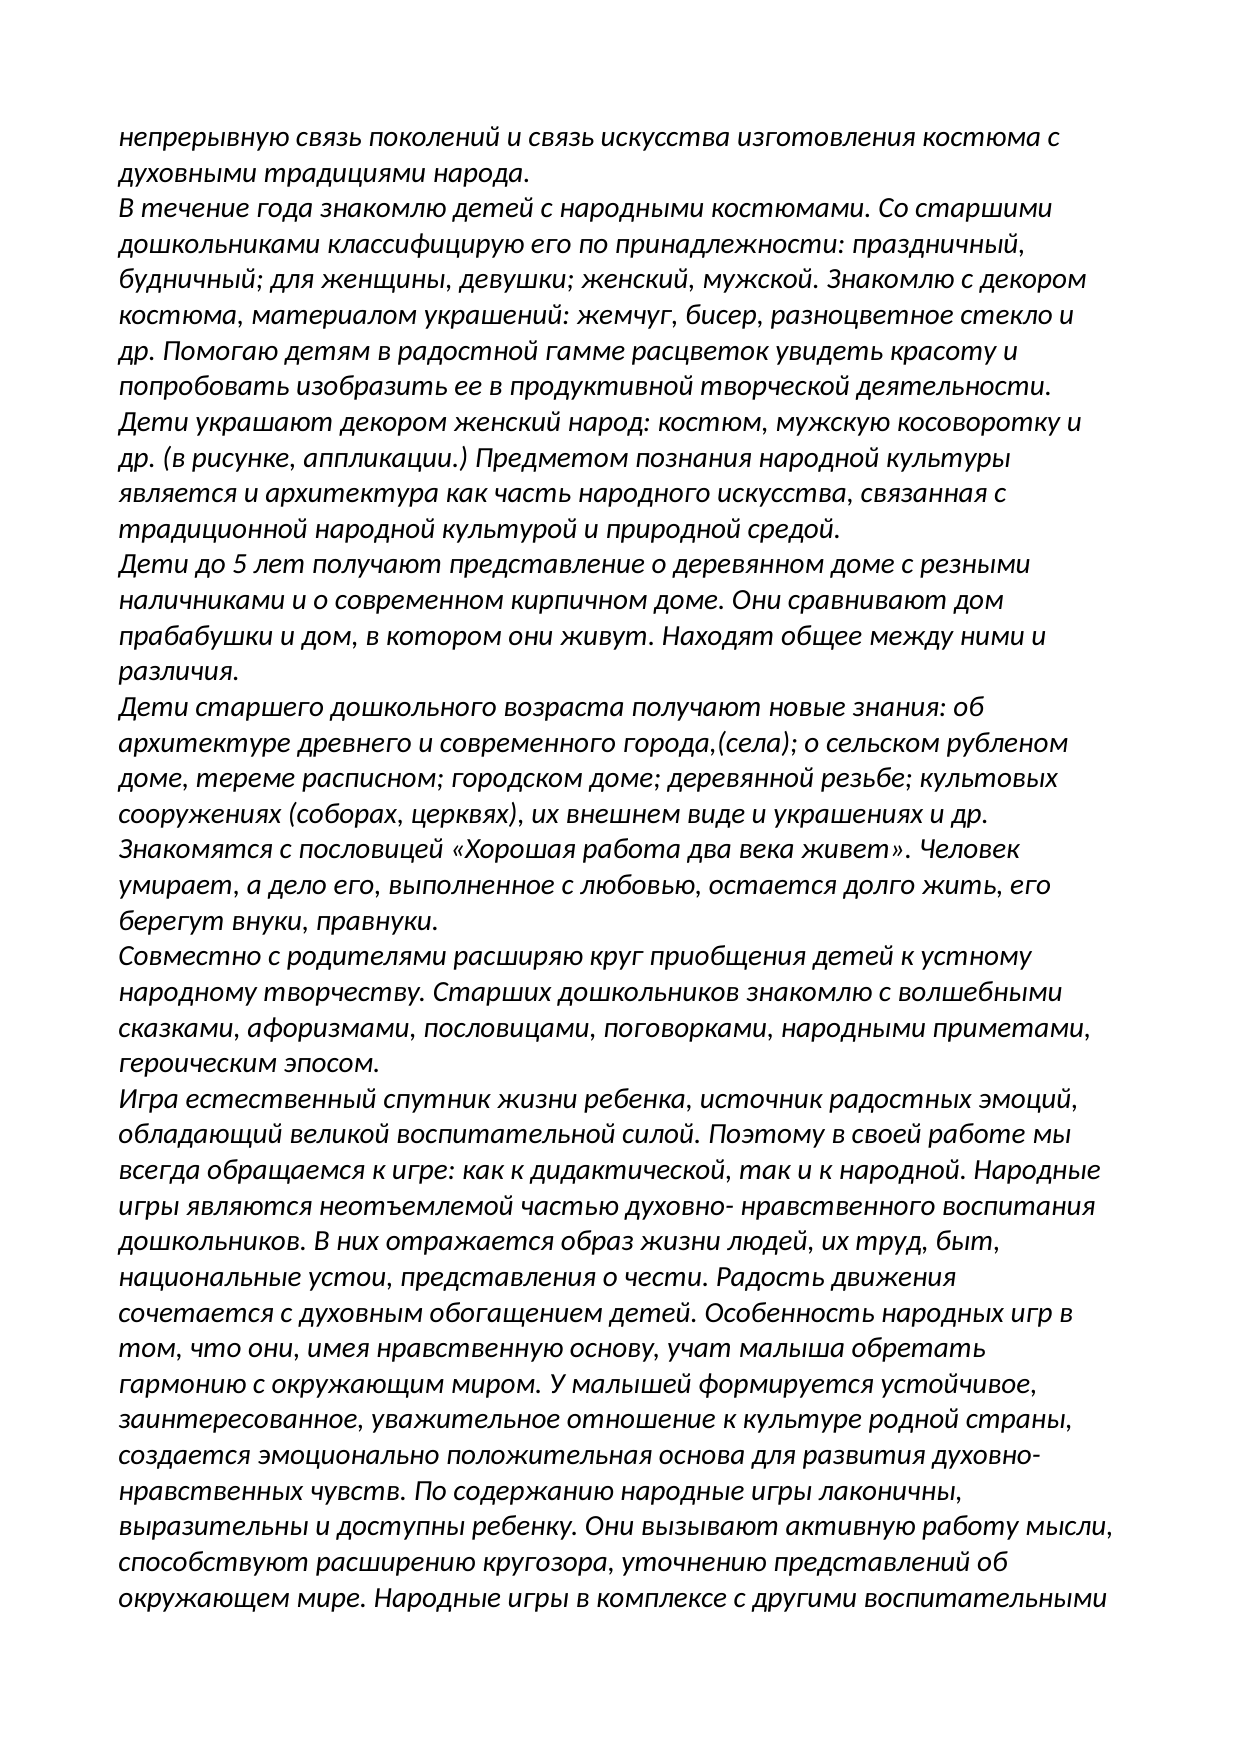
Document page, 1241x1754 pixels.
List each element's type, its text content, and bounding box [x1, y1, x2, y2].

text сказками, афоризмами, пословицами, поговорками, народными приметами, героическим эпосом. [118, 1009, 1122, 1080]
text Совместно с родителями расширяю круг приобщения детей к устному народному творчеству. Старших дошкольников знакомлю с волшебными [118, 937, 1122, 1009]
text В течение года знакомлю детей с народными костюмами. Со старшими дошкольниками классифицирую его по принадлежности: праздничный, будничный; для женщины, девушки; женский, мужской. Знакомлю с декором костюма, материалом украшений: жемчуг, бисер, разноцветное стекло и др. Помогаю детям в радостной гамме расцветок увидеть красоту и попробовать изобразить ее в продуктивной творческой деятельности. Дети украшают декором женский народ: костюм, мужскую косоворотку и др. (в рисунке, аппликации.) Предметом познания народной культуры является и архитектура как часть народного искусства, связанная с традиционной народной культурой и природной средой. [118, 189, 1122, 546]
text Игра естественный спутник жизни ребенка, источник радостных эмоций, обладающий великой воспитательной силой. Поэтому в своей работе мы всегда обращаемся к игре: как к дидактической, так и к народной. Народные игры являются неотъемлемой частью духовно- нравственного воспитания дошкольников. В них отражается образ жизни людей, их труд, быт, национальные устои, представления о чести. Радость движения сочетается с духовным обогащением детей. Особенность народных игр в том, что они, имея нравственную основу, учат малыша обретать гармонию с окружающим миром. У малышей формируется устойчивое, заинтересованное, уважительное отношение к культуре родной страны, создается эмоционально положительная основа для развития духовно-нравственных чувств. По содержанию народные игры лаконичны, выразительны и доступны ребенку. Они вызывают активную работу мысли, способствуют расширению кругозора, уточнению представлений об окружающем мире. Народные игры в комплексе с другими воспитательными [118, 1080, 1122, 1614]
text непрерывную связь поколений и связь искусства изготовления костюма с духовными традициями народа. [118, 118, 1122, 189]
text Дети старшего дошкольного возраста получают новые знания: об архитектуре древнего и современного города,(села); о сельском рубленом доме, тереме расписном; городском доме; деревянной резьбе; культовых сооружениях (соборах, церквях), их внешнем виде и украшениях и др. Знакомятся с пословицей «Хорошая работа два века живет». Человек умирает, а дело его, выполненное с любовью, остается долго жить, его берегут внуки, правнуки. [118, 688, 1122, 937]
text Дети до 5 лет получают представление о деревянном доме с резными наличниками и о современном кирпичном доме. Они сравнивают дом прабабушки и дом, в котором они живут. Находят общее между ними и различия. [118, 546, 1122, 688]
